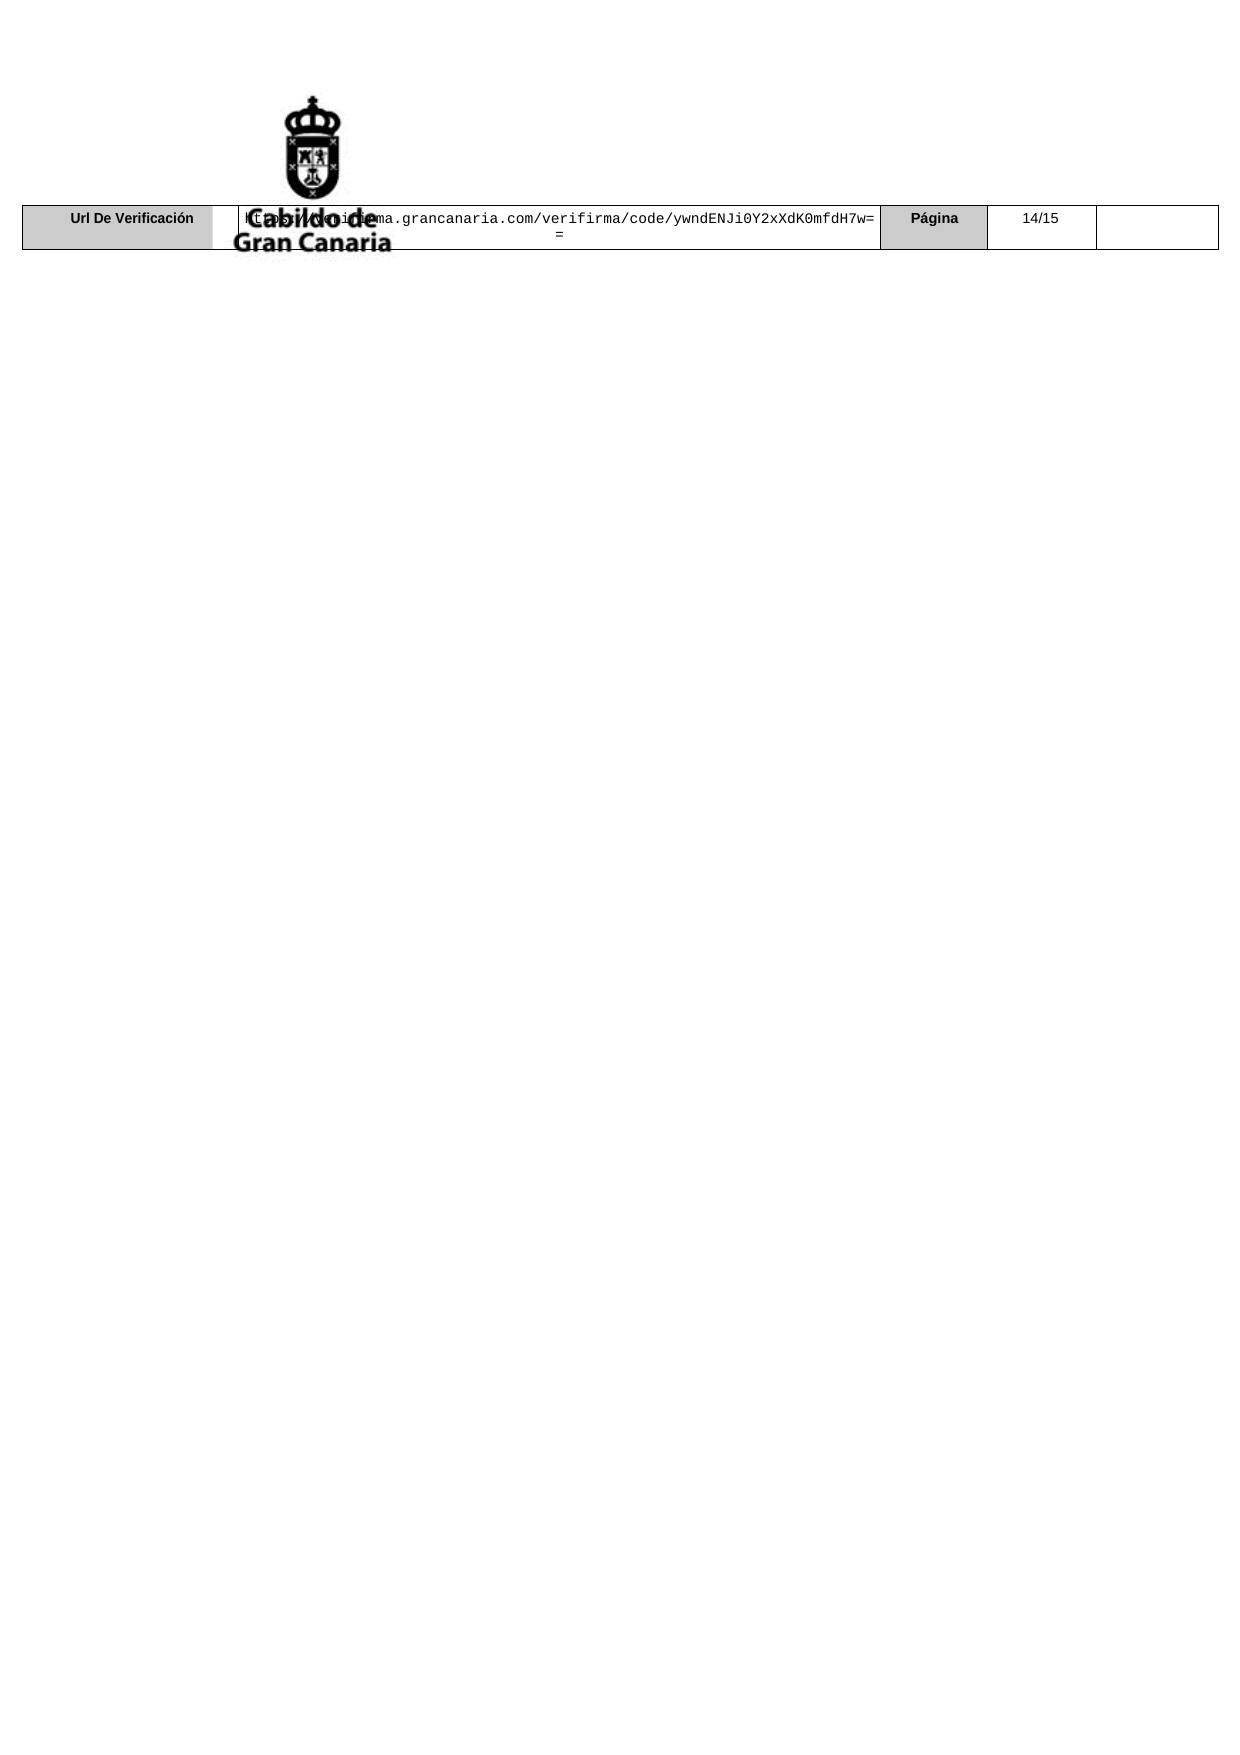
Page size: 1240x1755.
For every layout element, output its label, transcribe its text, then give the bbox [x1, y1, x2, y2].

table_cell Url De Verificación [23, 206, 212, 249]
table_header [1097, 206, 1218, 249]
table_cell Página [881, 206, 987, 249]
table_cell 14/15 [988, 206, 1096, 249]
table_cell https://verifirma.grancanaria.com/verifirma/code/ywndENJi0Y2xXdK0mfdH7w= = [413, 206, 880, 249]
